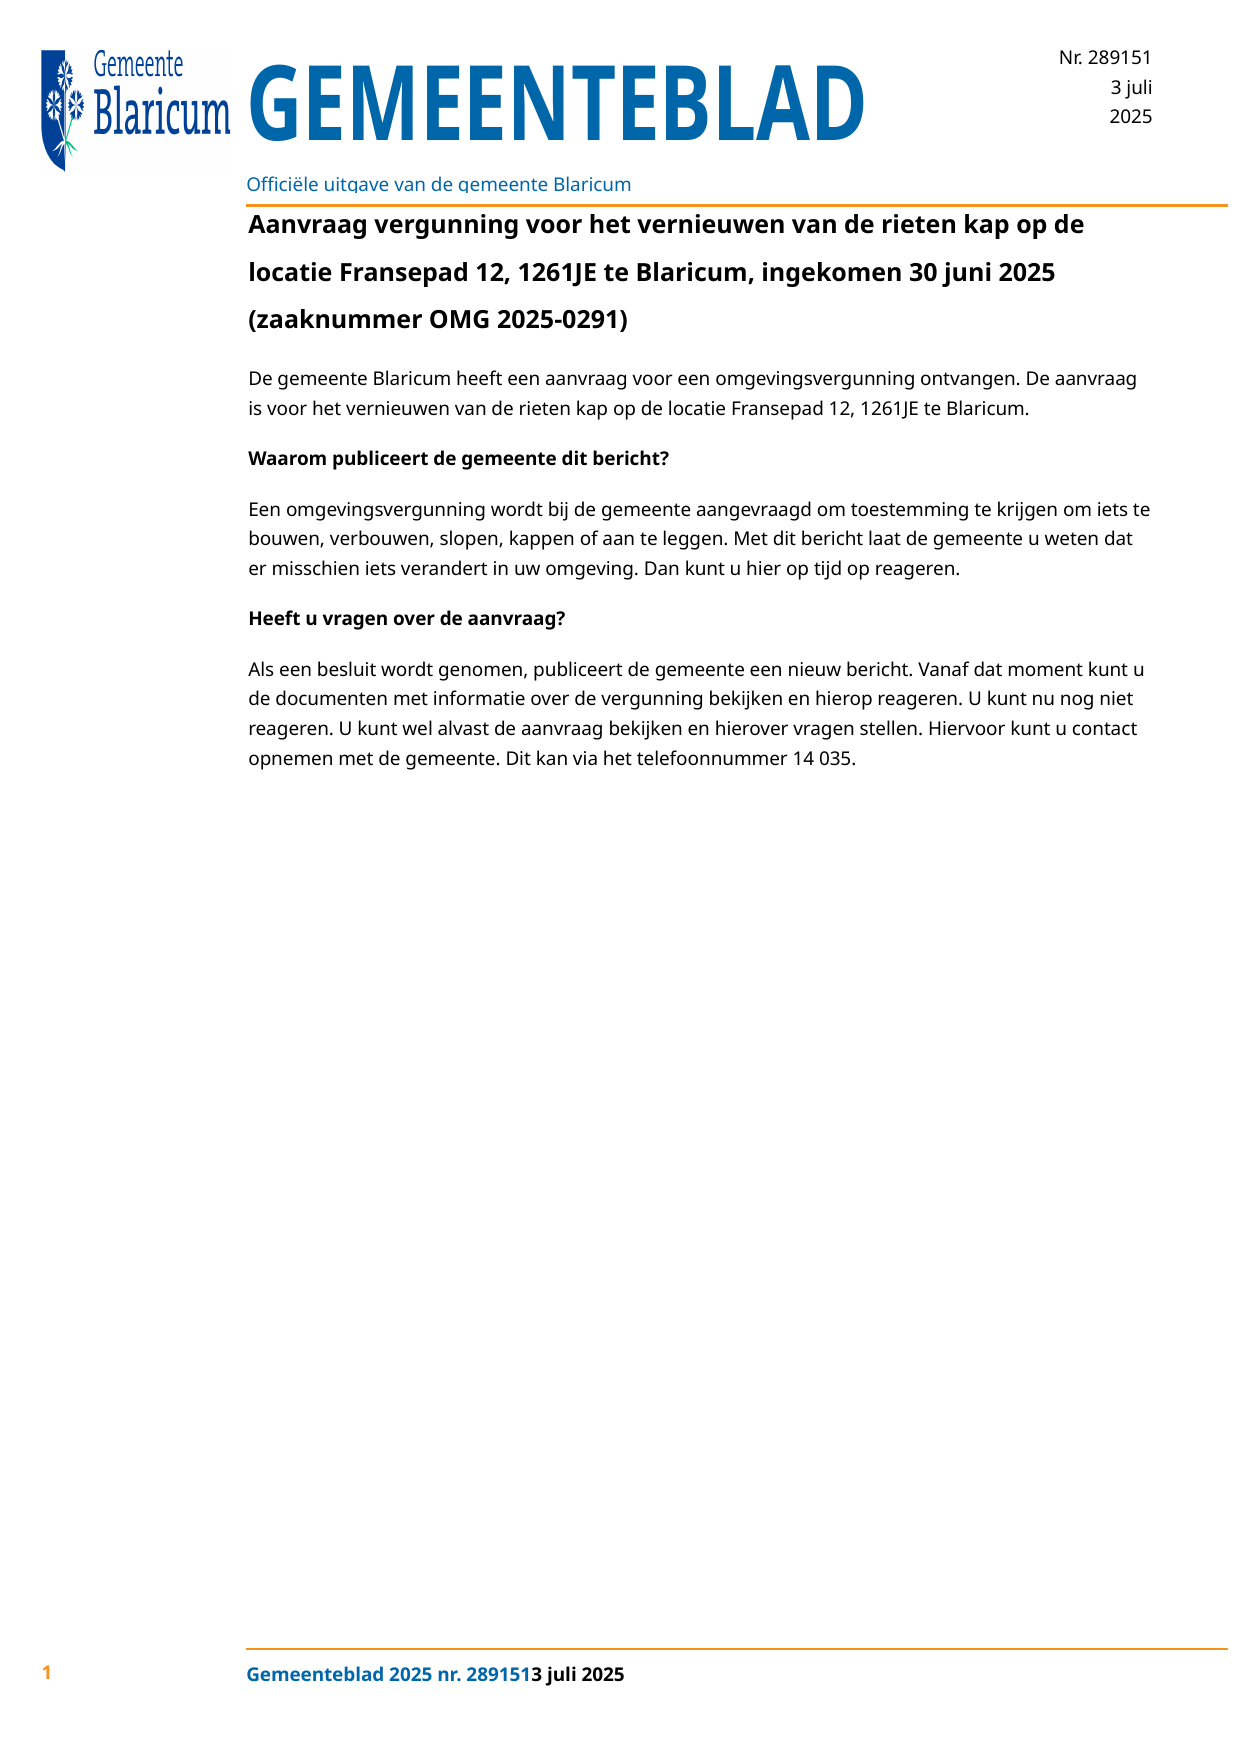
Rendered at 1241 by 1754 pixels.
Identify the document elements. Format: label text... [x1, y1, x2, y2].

text Waarom publiceert de gemeente dit bericht? [248, 446, 1152, 471]
text Als een besluit wordt genomen, publiceert de gemeente een nieuw bericht. Vanaf dat moment kunt u de documenten met informatie over de vergunning bekijken en hierop reageren. U kunt nu nog niet reageren. U kunt wel alvast de aanvraag bekijken en hierover vragen stellen. Hiervoor kunt u contact opnemen met de gemeente. Dit kan via het telefoonnummer 14 035. [248, 656, 1152, 770]
text Een omgevingsvergunning wordt bij de gemeente aangevraagd om toestemming te krijgen om iets te bouwen, verbouwen, slopen, kappen of aan te leggen. Met dit bericht laat de gemeente u weten dat er misschien iets verandert in uw omgeving. Dan kunt u hier op tijd op reageren. [248, 496, 1152, 581]
text Aanvraag vergunning voor het vernieuwen van de rieten kap op de locatie Fransepad 12, 1261JE te Blaricum, ingekomen 30 juni 2025 (zaaknummer OMG 2025-0291) [248, 207, 1152, 336]
text De gemeente Blaricum heeft een aanvraag voor een omgevingsvergunning ontvangen. De aanvraag is voor het vernieuwen van de rieten kap op de locatie Fransepad 12, 1261JE te Blaricum. [248, 366, 1152, 421]
picture [41, 47, 231, 172]
text Heeft u vragen over de aanvraag? [248, 606, 1152, 631]
